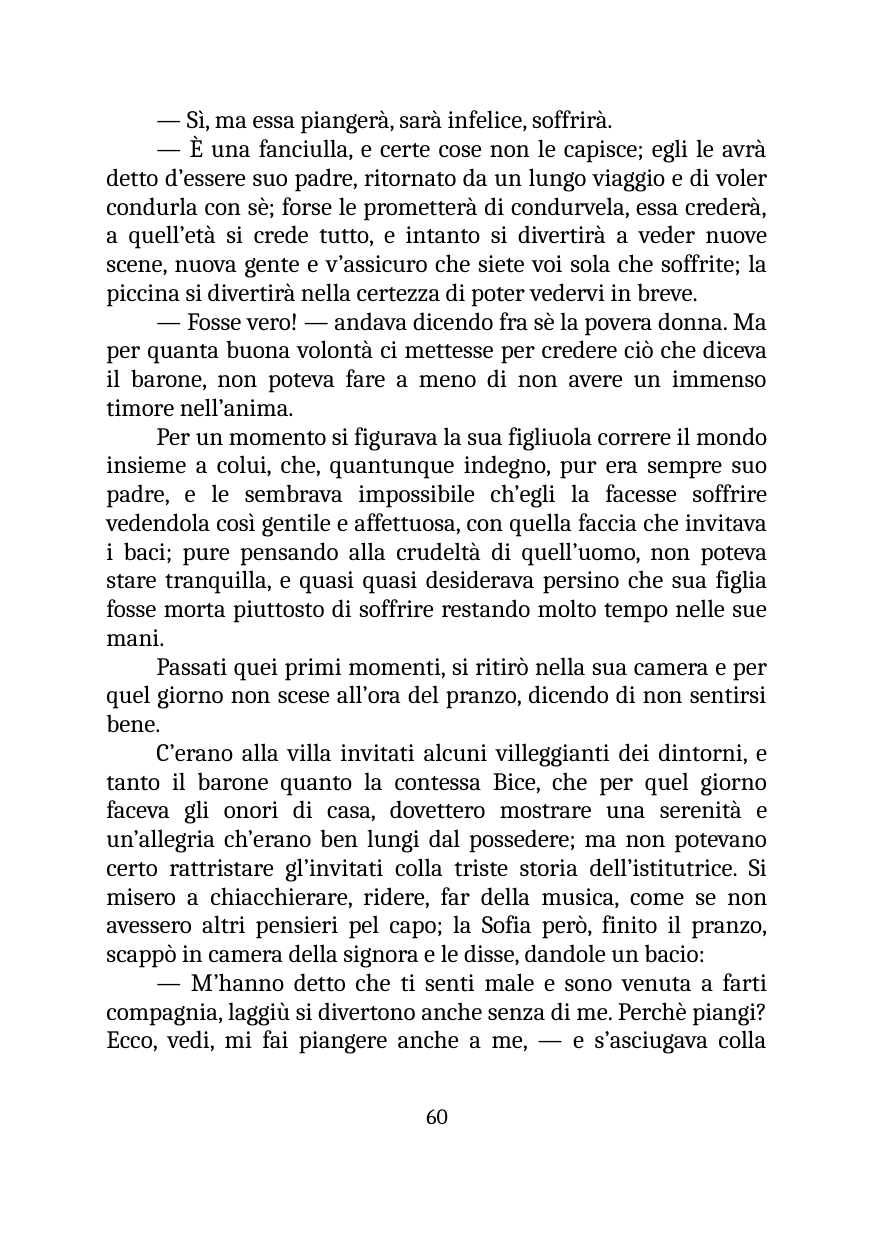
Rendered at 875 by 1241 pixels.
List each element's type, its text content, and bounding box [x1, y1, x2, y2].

text — Fosse vero! — andava dicendo fra sè la povera donna. Ma per quanta buona volontà ci mettesse per credere ciò che diceva il barone, non poteva fare a meno di non avere un immenso timore nell’anima. [106, 307, 768, 422]
text C’erano alla villa invitati alcuni villeggianti dei dintorni, e tanto il barone quanto la contessa Bice, che per quel giorno faceva gli onori di casa, dovettero mostrare una serenità e un’allegria ch’erano ben lungi dal possedere; ma non potevano certo rattristare gl’invitati colla triste storia dell’istitutrice. Si misero a chiacchierare, ridere, far della musica, come se non avessero altri pensieri pel capo; la Sofia però, finito il pranzo, scappò in camera della signora e le disse, dandole un bacio: [106, 739, 768, 969]
text Per un momento si figurava la sua figliuola correre il mondo insieme a colui, che, quantunque indegno, pur era sempre suo padre, e le sembrava impossibile ch’egli la facesse soffrire vedendola così gentile e affettuosa, con quella faccia che invitava i baci; pure pensando alla crudeltà di quell’uomo, non poteva stare tranquilla, e quasi quasi desiderava persino che sua figlia fosse morta piuttosto di soffrire restando molto tempo nelle sue mani. [106, 422, 768, 652]
text — Sì, ma essa piangerà, sarà infelice, soffrirà. [106, 106, 768, 135]
text Passati quei primi momenti, si ritirò nella sua camera e per quel giorno non scese all’ora del pranzo, dicendo di non sentirsi bene. [106, 652, 768, 739]
text — M’hanno detto che ti senti male e sono venuta a farti compagnia, laggiù si divertono anche senza di me. Perchè piangi? Ecco, vedi, mi fai piangere anche a me, — e s’asciugava colla [106, 969, 768, 1055]
text — È una fanciulla, e certe cose non le capisce; egli le avrà detto d’essere suo padre, ritornato da un lungo viaggio e di voler condurla con sè; forse le prometterà di condurvela, essa crederà, a quell’età si crede tutto, e intanto si divertirà a veder nuove scene, nuova gente e v’assicuro che siete voi sola che soffrite; la piccina si divertirà nella certezza di poter vedervi in breve. [106, 135, 768, 307]
